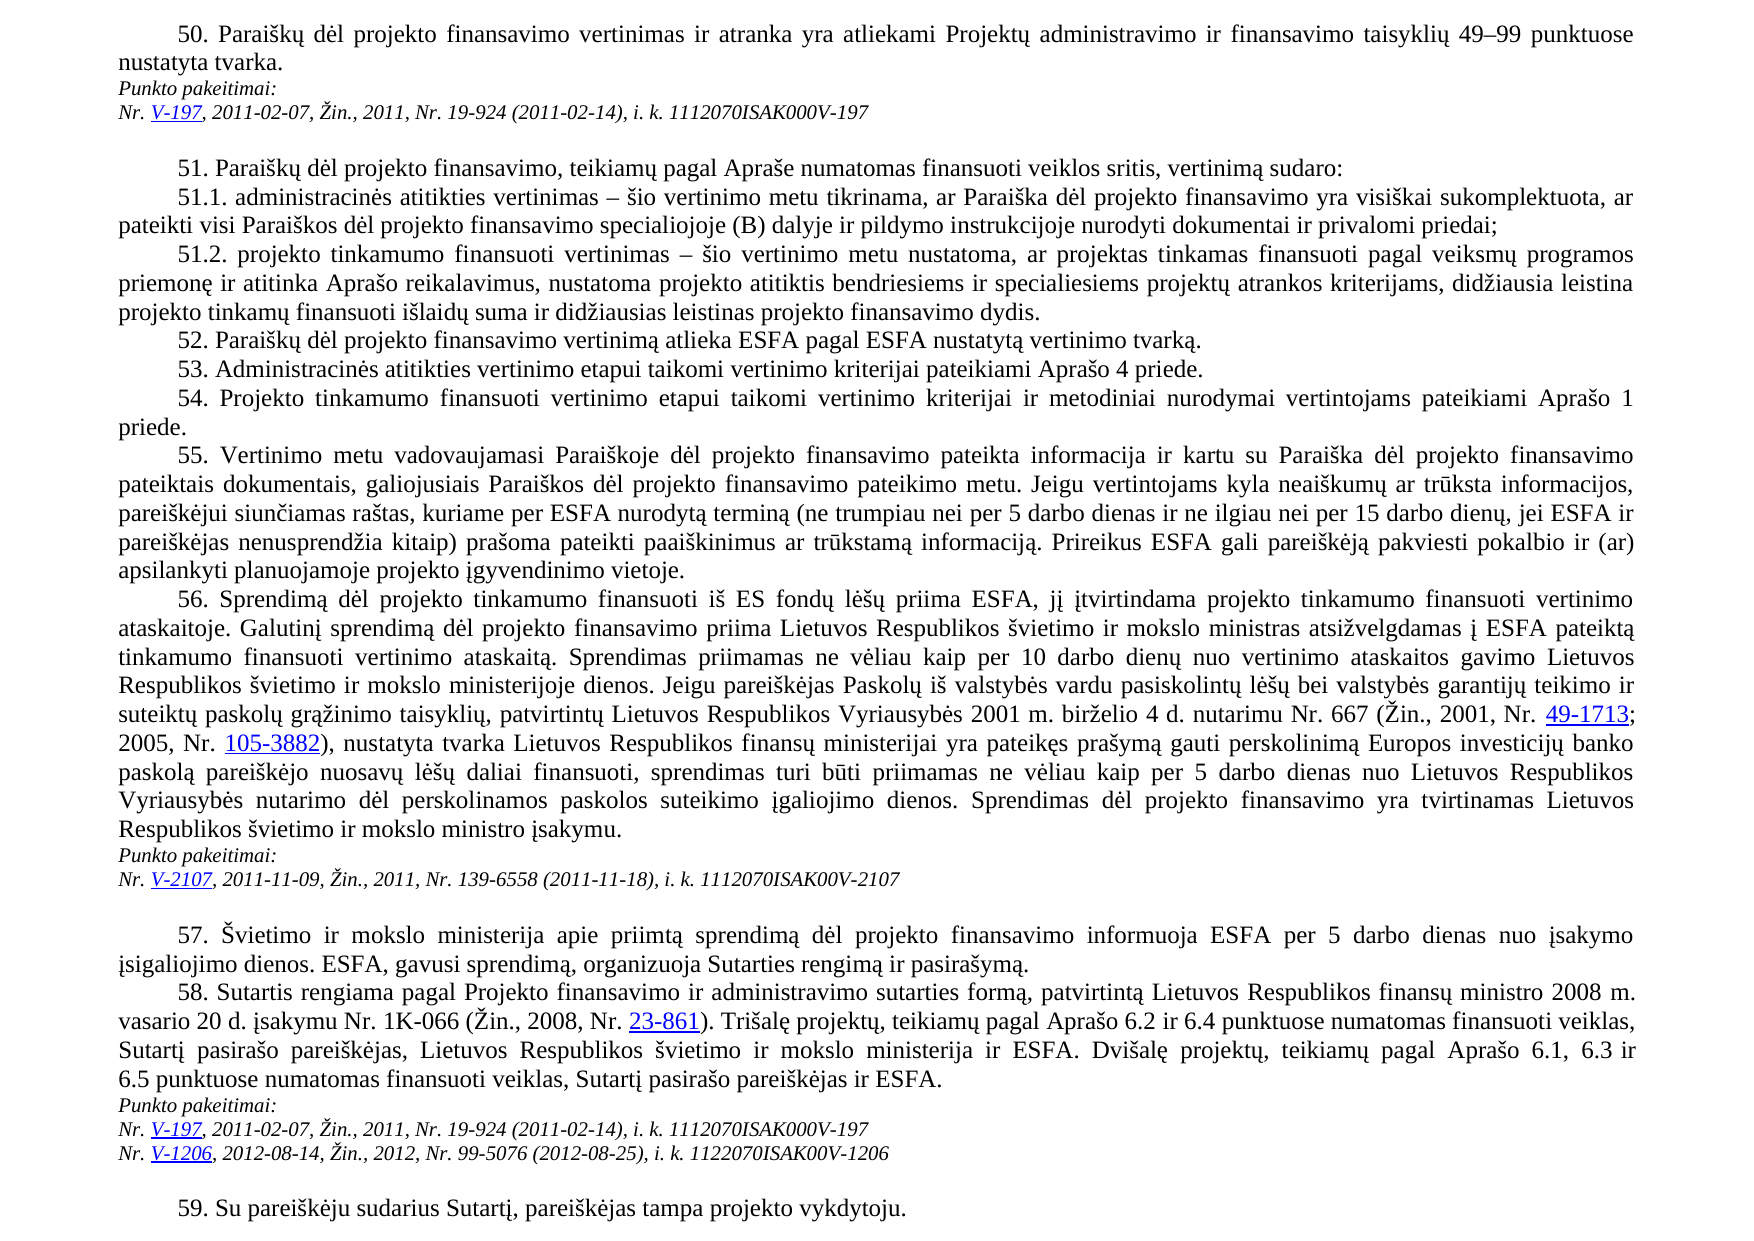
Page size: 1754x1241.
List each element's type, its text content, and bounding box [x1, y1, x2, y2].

text 51.1. administracinės atitikties vertinimas – šio vertinimo metu tikrinama, ar Paraiška dėl projekto finansavimo yra visiškai sukomplektuota, ar pateikti visi Paraiškos dėl projekto finansavimo specialiojoje (B) dalyje ir pildymo instrukcijoje nurodyti dokumentai ir privalomi priedai; [118, 182, 1636, 239]
text 59. Su pareiškėju sudarius Sutartį, pareiškėjas tampa projekto vykdytoju. [118, 1193, 1636, 1222]
text Nr. V-1206, 2012-08-14, Žin., 2012, Nr. 99-5076 (2012-08-25), i. k. 1122070ISAK00V-1206 [118, 1141, 1636, 1165]
text 57. Švietimo ir mokslo ministerija apie priimtą sprendimą dėl projekto finansavimo informuoja ESFA per 5 darbo dienas nuo įsakymo įsigaliojimo dienos. ESFA, gavusi sprendimą, organizuoja Sutarties rengimą ir pasirašymą. [118, 920, 1636, 977]
text Nr. V-197, 2011-02-07, Žin., 2011, Nr. 19-924 (2011-02-14), i. k. 1112070ISAK000V-197 [118, 100, 1636, 124]
text 53. Administracinės atitikties vertinimo etapui taikomi vertinimo kriterijai pateikiami Aprašo 4 priede. [118, 354, 1636, 383]
text Punkto pakeitimai: [118, 843, 1636, 867]
text Nr. V-197, 2011-02-07, Žin., 2011, Nr. 19-924 (2011-02-14), i. k. 1112070ISAK000V-197 [118, 1117, 1636, 1141]
text Punkto pakeitimai: [118, 76, 1636, 100]
text Nr. V-2107, 2011-11-09, Žin., 2011, Nr. 139-6558 (2011-11-18), i. k. 1112070ISAK00V-2107 [118, 867, 1636, 891]
text 50. Paraiškų dėl projekto finansavimo vertinimas ir atranka yra atliekami Projektų administravimo ir finansavimo taisyklių 49–99 punktuose nustatyta tvarka. [118, 19, 1636, 76]
text 58. Sutartis rengiama pagal Projekto finansavimo ir administravimo sutarties formą, patvirtintą Lietuvos Respublikos finansų ministro 2008 m. vasario 20 d. įsakymu Nr. 1K-066 (Žin., 2008, Nr. 23-861). Trišalę projektų, teikiamų pagal Aprašo 6.2 ir 6.4 punktuose numatomas finansuoti veiklas, Sutartį pasirašo pareiškėjas, Lietuvos Respublikos švietimo ir mokslo ministerija ir ESFA. Dvišalę projektų, teikiamų pagal Aprašo 6.1, 6.3 ir 6.5 punktuose numatomas finansuoti veiklas, Sutartį pasirašo pareiškėjas ir ESFA. [118, 977, 1636, 1092]
text Punkto pakeitimai: [118, 1092, 1636, 1117]
text 56. Sprendimą dėl projekto tinkamumo finansuoti iš ES fondų lėšų priima ESFA, jį įtvirtindama projekto tinkamumo finansuoti vertinimo ataskaitoje. Galutinį sprendimą dėl projekto finansavimo priima Lietuvos Respublikos švietimo ir mokslo ministras atsižvelgdamas į ESFA pateiktą tinkamumo finansuoti vertinimo ataskaitą. Sprendimas priimamas ne vėliau kaip per 10 darbo dienų nuo vertinimo ataskaitos gavimo Lietuvos Respublikos švietimo ir mokslo ministerijoje dienos. Jeigu pareiškėjas Paskolų iš valstybės vardu pasiskolintų lėšų bei valstybės garantijų teikimo ir suteiktų paskolų grąžinimo taisyklių, patvirtintų Lietuvos Respublikos Vyriausybės 2001 m. birželio 4 d. nutarimu Nr. 667 (Žin., 2001, Nr. 49-1713; 2005, Nr. 105-3882), nustatyta tvarka Lietuvos Respublikos finansų ministerijai yra pateikęs prašymą gauti perskolinimą Europos investicijų banko paskolą pareiškėjo nuosavų lėšų daliai finansuoti, sprendimas turi būti priimamas ne vėliau kaip per 5 darbo dienas nuo Lietuvos Respublikos Vyriausybės nutarimo dėl perskolinamos paskolos suteikimo įgaliojimo dienos. Sprendimas dėl projekto finansavimo yra tvirtinamas Lietuvos Respublikos švietimo ir mokslo ministro įsakymu. [118, 584, 1636, 843]
text 52. Paraiškų dėl projekto finansavimo vertinimą atlieka ESFA pagal ESFA nustatytą vertinimo tvarką. [118, 326, 1636, 354]
text 51.2. projekto tinkamumo finansuoti vertinimas – šio vertinimo metu nustatoma, ar projektas tinkamas finansuoti pagal veiksmų programos priemonę ir atitinka Aprašo reikalavimus, nustatoma projekto atitiktis bendriesiems ir specialiesiems projektų atrankos kriterijams, didžiausia leistina projekto tinkamų finansuoti išlaidų suma ir didžiausias leistinas projekto finansavimo dydis. [118, 239, 1636, 326]
text 54. Projekto tinkamumo finansuoti vertinimo etapui taikomi vertinimo kriterijai ir metodiniai nurodymai vertintojams pateikiami Aprašo 1 priede. [118, 383, 1636, 441]
text 51. Paraiškų dėl projekto finansavimo, teikiamų pagal Apraše numatomas finansuoti veiklos sritis, vertinimą sudaro: [118, 153, 1636, 182]
text 55. Vertinimo metu vadovaujamasi Paraiškoje dėl projekto finansavimo pateikta informacija ir kartu su Paraiška dėl projekto finansavimo pateiktais dokumentais, galiojusiais Paraiškos dėl projekto finansavimo pateikimo metu. Jeigu vertintojams kyla neaiškumų ar trūksta informacijos, pareiškėjui siunčiamas raštas, kuriame per ESFA nurodytą terminą (ne trumpiau nei per 5 darbo dienas ir ne ilgiau nei per 15 darbo dienų, jei ESFA ir pareiškėjas nenusprendžia kitaip) prašoma pateikti paaiškinimus ar trūkstamą informaciją. Prireikus ESFA gali pareiškėją pakviesti pokalbio ir (ar) apsilankyti planuojamoje projekto įgyvendinimo vietoje. [118, 441, 1636, 584]
